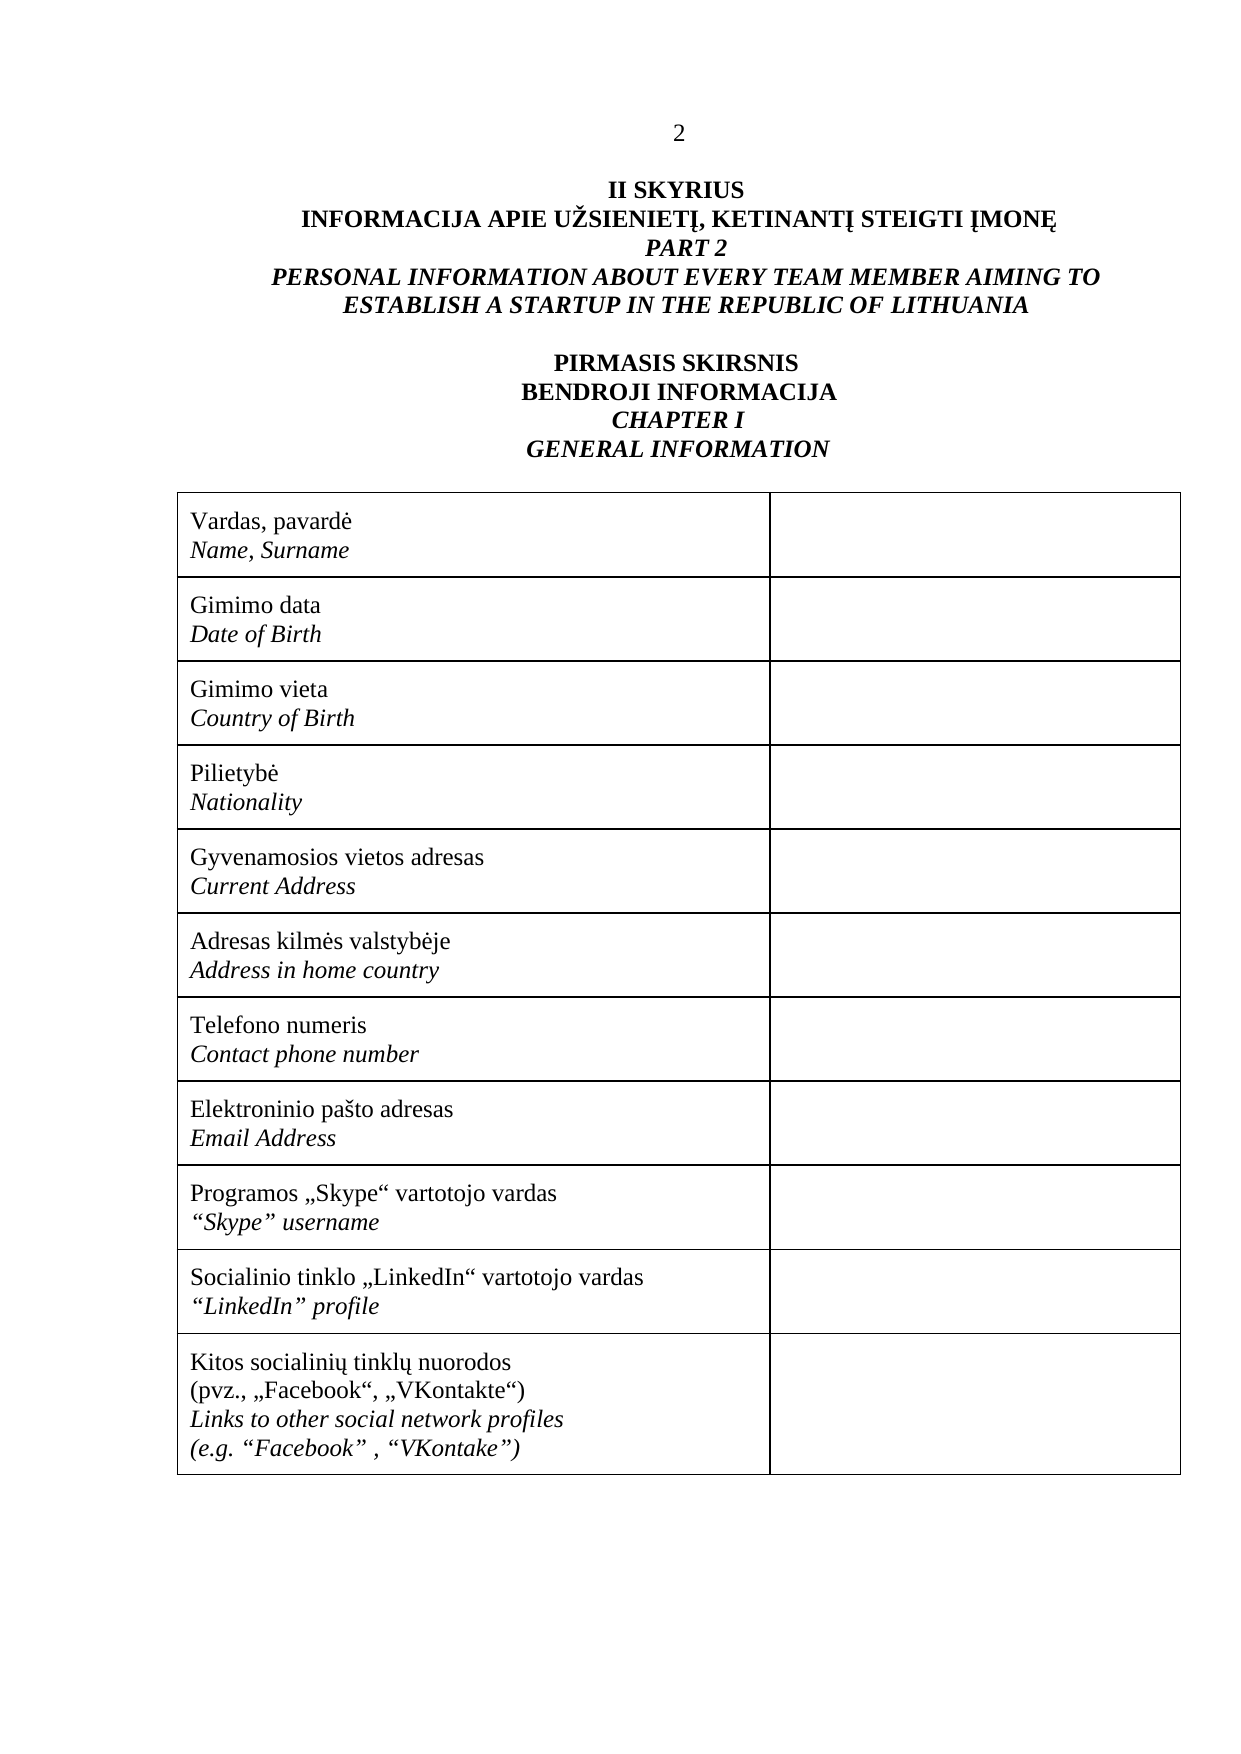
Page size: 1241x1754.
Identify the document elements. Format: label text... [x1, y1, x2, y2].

table_cell [771, 1334, 1180, 1474]
table_cell [771, 578, 1180, 660]
table_cell Kitos socialinių tinklų nuorodos (pvz., „Facebook“, „VKontakte“) Links to other social network profiles (e.g. “Facebook” , “VKontake”) [178, 1334, 769, 1474]
table_cell [771, 1250, 1180, 1332]
table_cell [177, 1475, 1180, 1622]
text INFORMACIJA APIE UŽSIENIETĮ, KETINANTĮ STEIGTI ĮMONĘ [177, 204, 1181, 233]
table_cell [771, 1082, 1180, 1164]
text BENDROJI INFORMACIJA [177, 377, 1181, 406]
text PERSONAL INFORMATION ABOUT EVERY TEAM MEMBER AIMING TO ESTABLISH A STARTUP IN THE REPUBLIC OF LITHUANIA [252, 262, 1122, 319]
table_cell Socialinio tinklo „LinkedIn“ vartotojo vardas “LinkedIn” profile [178, 1250, 769, 1332]
table_cell [771, 746, 1180, 828]
table_cell Telefono numeris Contact phone number [178, 998, 769, 1080]
table_cell Programos „Skype“ vartotojo vardas “Skype” username [178, 1166, 769, 1248]
table_cell [771, 914, 1180, 996]
table_cell Pilietybė Nationality [178, 746, 769, 828]
text PART 2 [252, 233, 1122, 262]
table_cell [771, 662, 1180, 744]
table_header [771, 493, 1180, 576]
text II SKYRIUS [177, 176, 1181, 204]
table_cell [771, 998, 1180, 1080]
table_cell Gimimo data Date of Birth [178, 578, 769, 660]
table_cell Gyvenamosios vietos adresas Current Address [178, 830, 769, 912]
text CHAPTER I [177, 406, 1181, 434]
text PIRMASIS SKIRSNIS [177, 348, 1181, 377]
table_cell Adresas kilmės valstybėje Address in home country [178, 914, 769, 996]
text GENERAL INFORMATION [177, 434, 1181, 463]
table_header Vardas, pavardė Name, Surname [178, 493, 769, 576]
table_cell [771, 1166, 1180, 1248]
table_cell Elektroninio pašto adresas Email Address [178, 1082, 769, 1164]
table_cell Gimimo vieta Country of Birth [178, 662, 769, 744]
table_cell [771, 830, 1180, 912]
